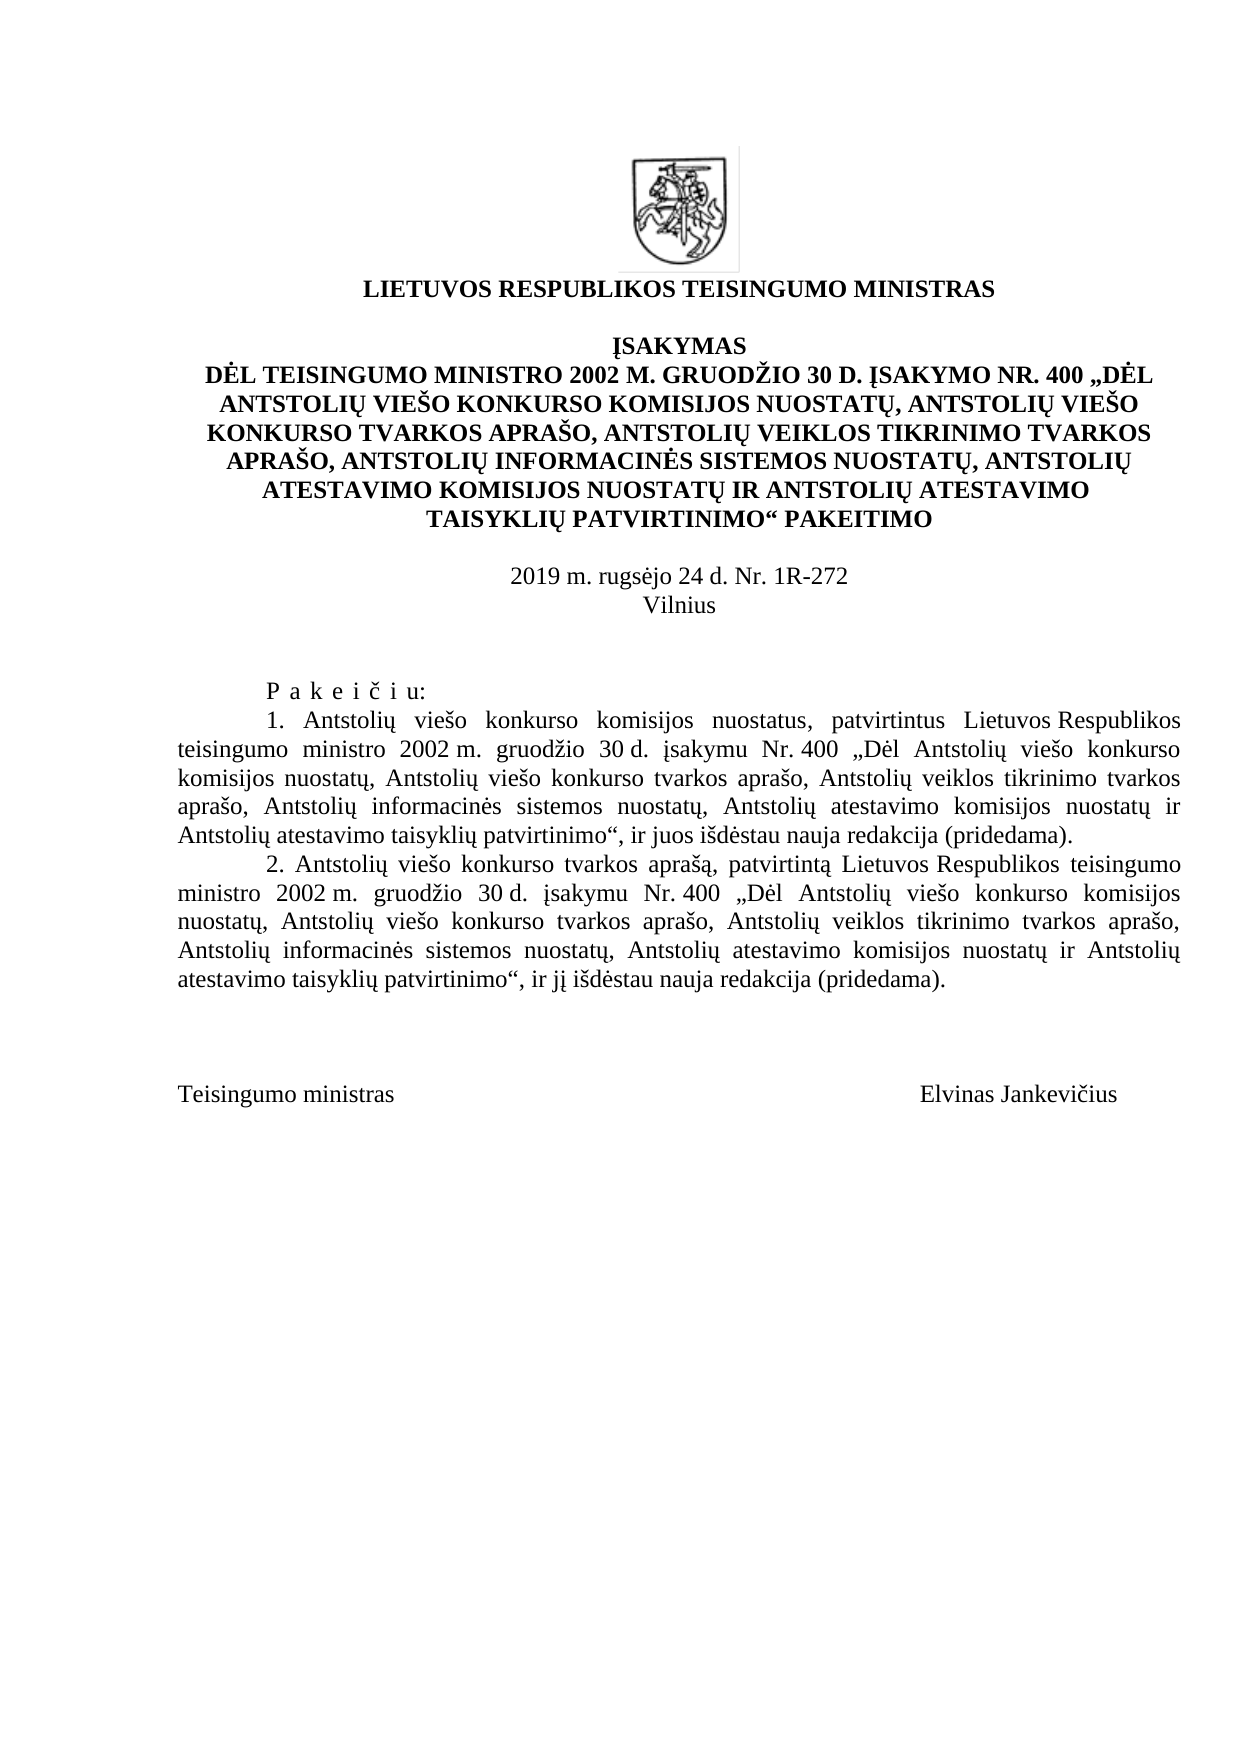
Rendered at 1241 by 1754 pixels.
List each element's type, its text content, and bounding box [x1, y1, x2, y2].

text taisyklių patvirtinimo“ PAKEITIMO [177, 504, 1181, 533]
text 2019 m. rugsėjo 24 d. Nr. 1R-272 [177, 561, 1181, 590]
text 1. Antstolių viešo konkurso komisijos nuostatus, patvirtintus Lietuvos Respublikos teisingumo ministro 2002 m. gruodžio 30 d. įsakymu Nr. 400 „Dėl Antstolių viešo konkurso komisijos nuostatų, Antstolių viešo konkurso tvarkos aprašo, Antstolių veiklos tikrinimo tvarkos aprašo, Antstolių informacinės sistemos nuostatų, Antstolių atestavimo komisijos nuostatų ir Antstolių atestavimo taisyklių patvirtinimo“, ir juos išdėstau nauja redakcija (pridedama). [177, 705, 1181, 849]
text Vilnius [177, 590, 1181, 619]
text LIETUVOS RESPUBLIKOS TEISINGUMO MINISTRas [295, 274, 1063, 303]
text ĮSAKYMAS [177, 331, 1181, 360]
text Teisingumo ministras Elvinas Jankevičius [177, 1079, 1181, 1108]
text DĖL teisingumo ministro 2002 m. gruodžio 30 d. įsakymo Nr. 400 „Dėl antstolių viešo konkurso komisijos nuostatų, antstolių viešo konkurso tvarkos aprašo, antstolių veiklos tikrinimo tvarkos aprašo, antstolių informacinės sistemos nuostatų, antstolių atestavimo komisijos nuostatų ir antstolių atestavimo [177, 360, 1181, 504]
text 2. Antstolių viešo konkurso tvarkos aprašą, patvirtintą Lietuvos Respublikos teisingumo ministro 2002 m. gruodžio 30 d. įsakymu Nr. 400 „Dėl Antstolių viešo konkurso komisijos nuostatų, Antstolių viešo konkurso tvarkos aprašo, Antstolių veiklos tikrinimo tvarkos aprašo, Antstolių informacinės sistemos nuostatų, Antstolių atestavimo komisijos nuostatų ir Antstolių atestavimo taisyklių patvirtinimo“, ir jį išdėstau nauja redakcija (pridedama). [177, 849, 1181, 993]
text Pakeičiu: [177, 676, 1181, 705]
